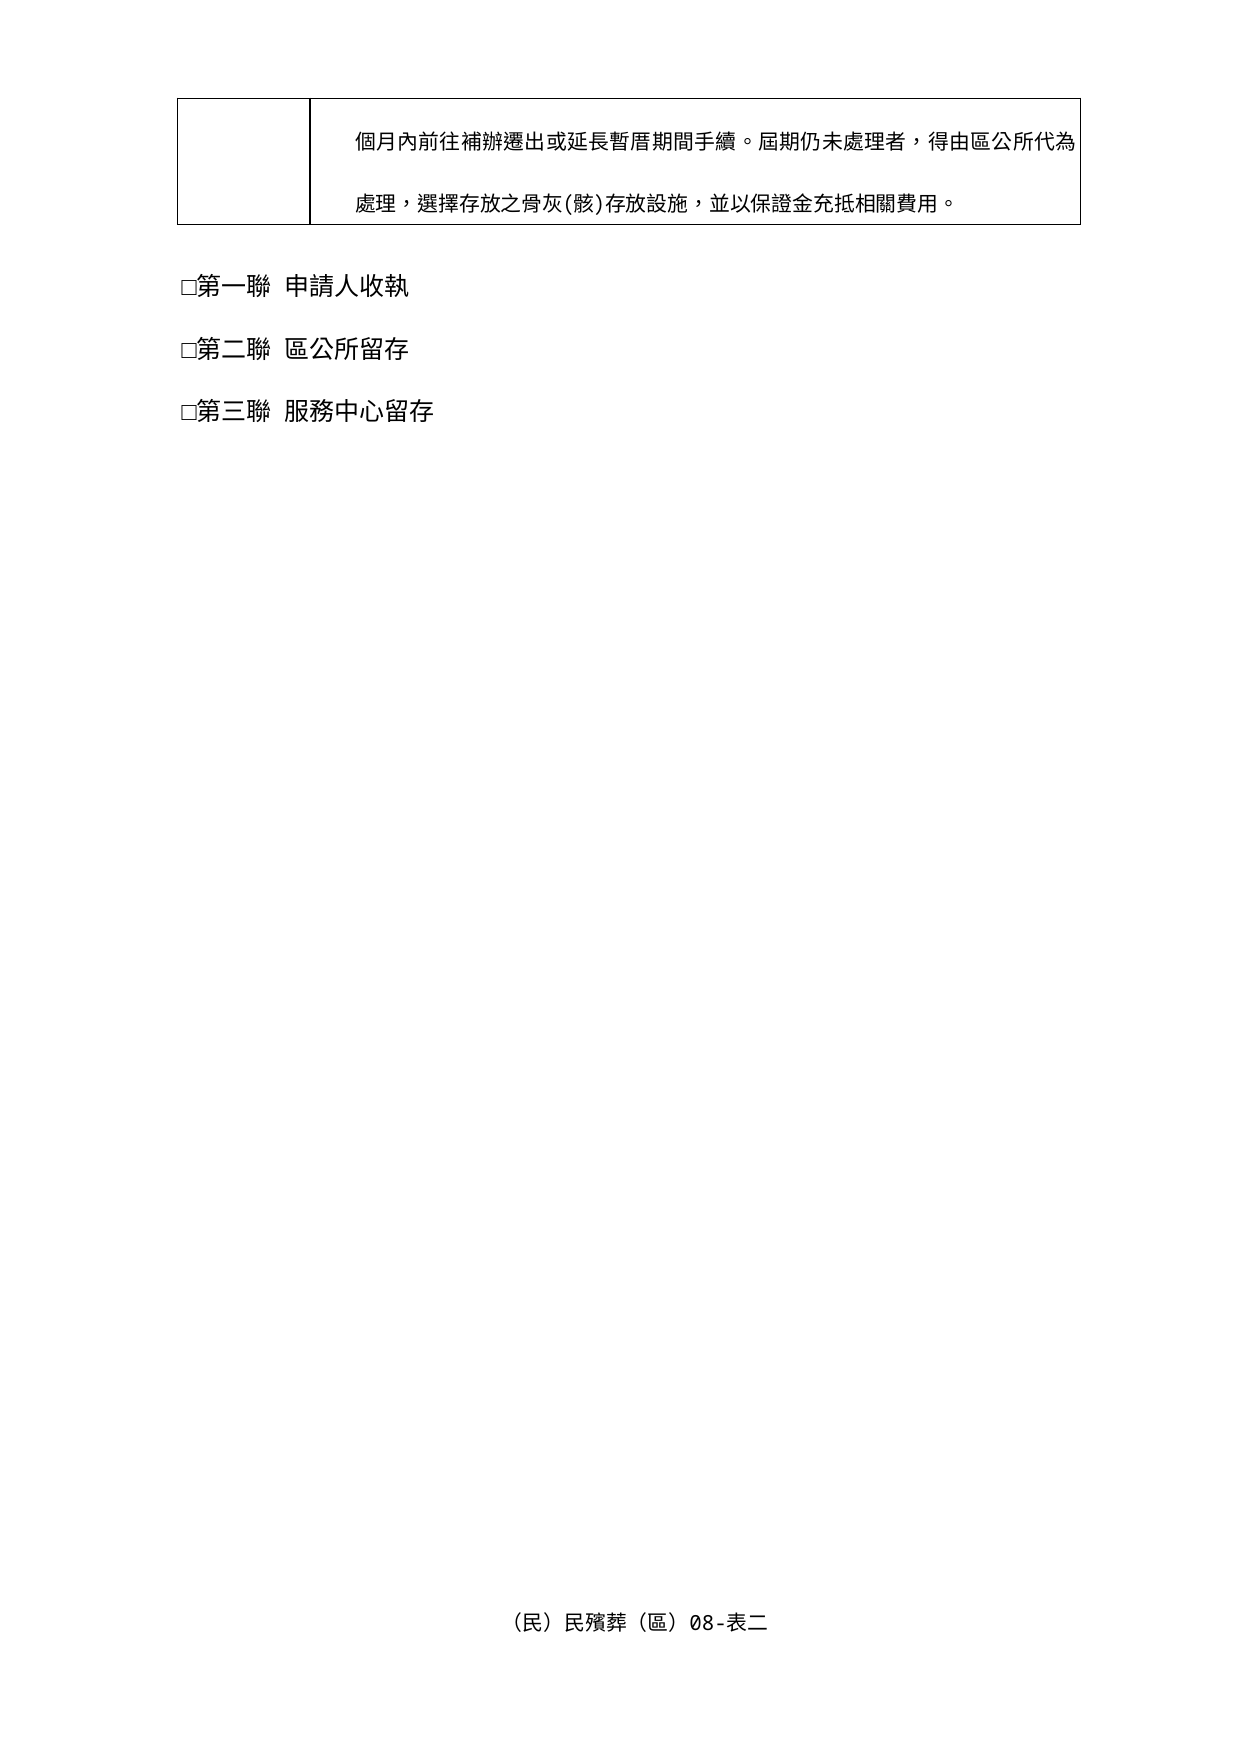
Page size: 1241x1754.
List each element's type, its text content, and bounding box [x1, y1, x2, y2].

table_header □第一聯 申請人收執 [179, 225, 466, 306]
table_cell □第二聯 區公所留存 [179, 306, 466, 368]
table_cell □第三聯 服務中心留存 [179, 368, 466, 431]
table_cell [178, 99, 309, 223]
table_cell 個月內前往補辦遷出或延長暫厝期間手續。屆期仍未處理者，得由區公所代為處理，選擇存放之骨灰(骸)存放設施，並以保證金充抵相關費用。 [311, 99, 1080, 223]
